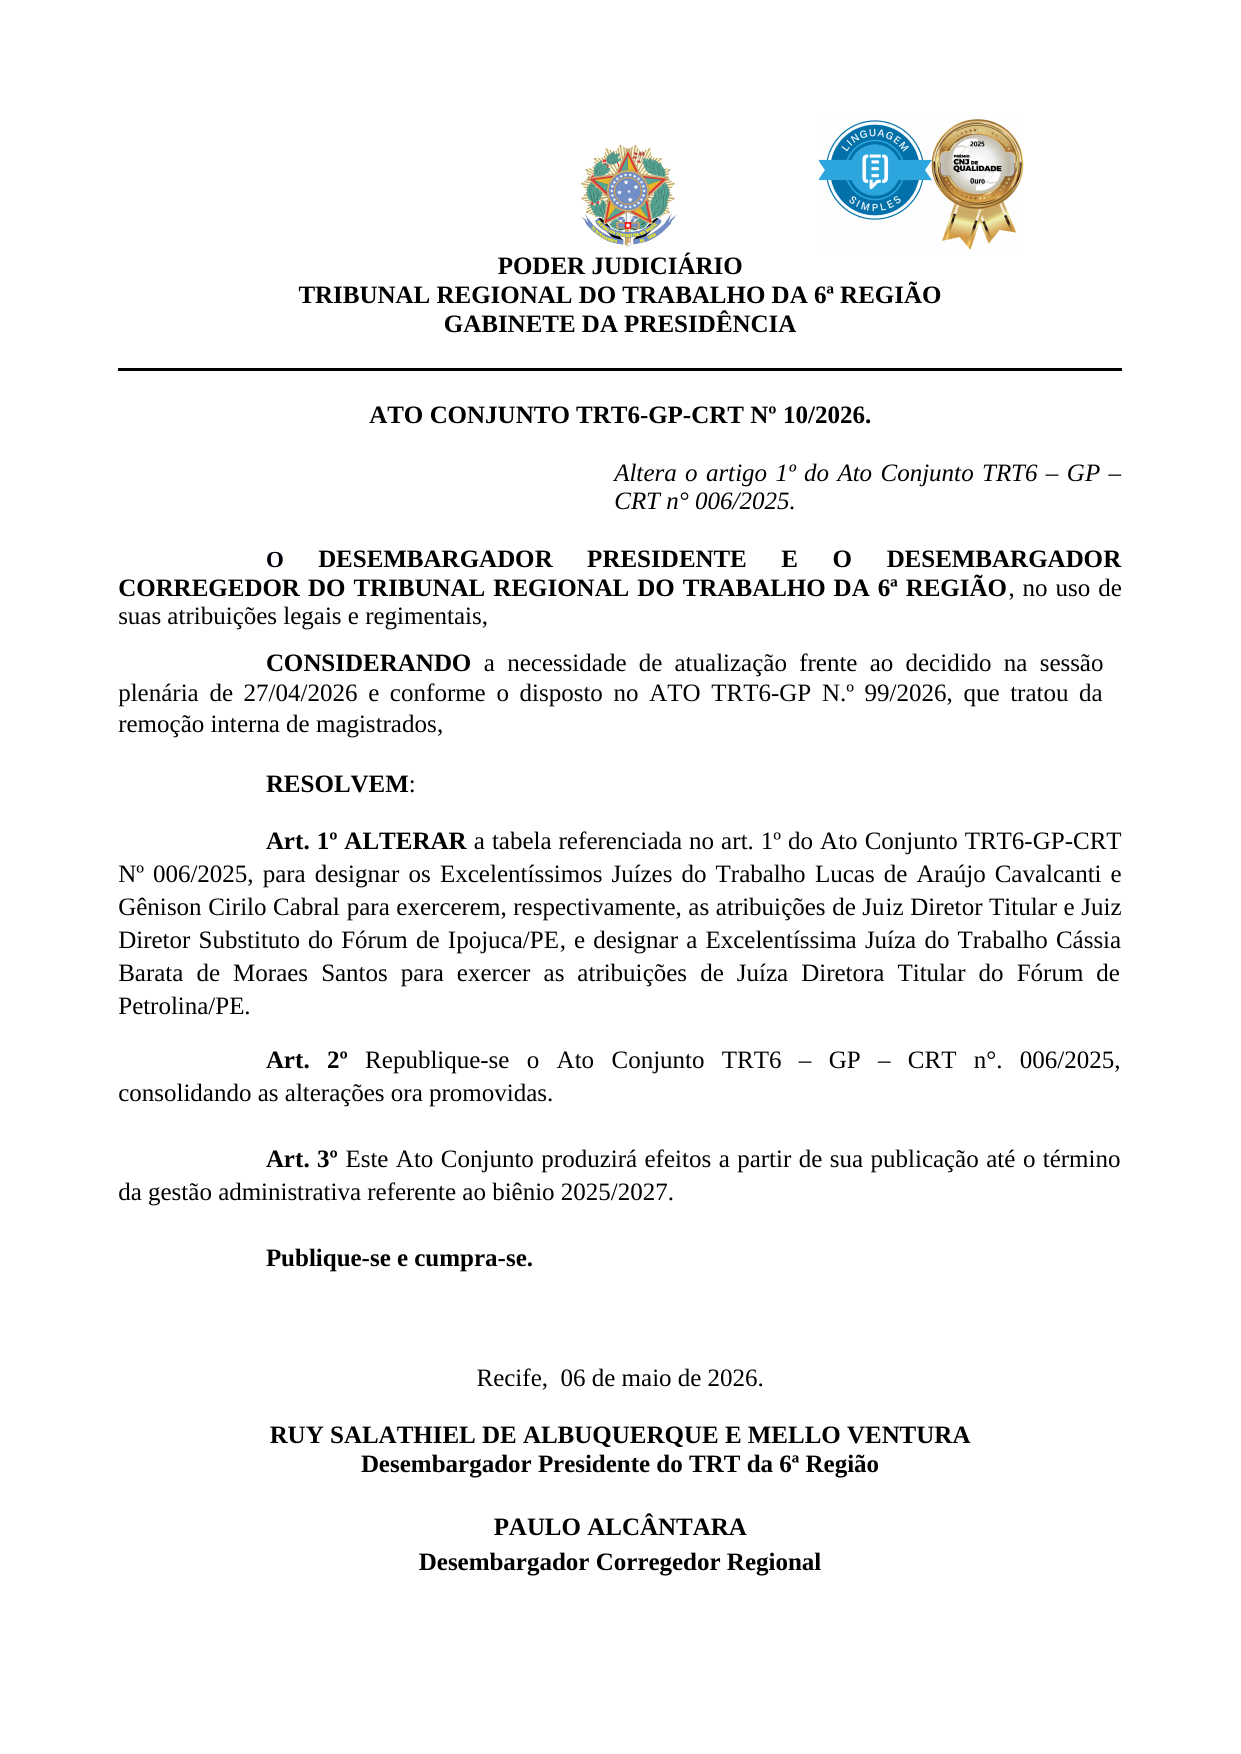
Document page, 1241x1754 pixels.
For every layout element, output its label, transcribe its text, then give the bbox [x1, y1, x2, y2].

text Art. 2º Republique-se o Ato Conjunto TRT6 – GP – CRT n°. 006/2025, consolidando as alterações ora promovidas. [118, 1045, 1122, 1107]
text PODER JUDICIÁRIO [118, 251, 1122, 280]
text Recife, 06 de maio de 2026. [118, 1363, 1122, 1391]
text GABINETE DA PRESIDÊNCIA [118, 309, 1122, 337]
text Publique-se e cumpra-se. [118, 1243, 1122, 1272]
text RESOLVEM: [118, 769, 1122, 797]
text TRIBUNAL REGIONAL DO TRABALHO DA 6ª REGIÃO [118, 280, 1122, 309]
text Desembargador Presidente do TRT da 6ª Região [118, 1449, 1122, 1478]
picture [572, 139, 682, 252]
text CONSIDERANDO a necessidade de atualização frente ao decidido na sessão plenária de 27/04/2026 e conforme o disposto no ATO TRT6-GP N.º 99/2026, que tratou da remoção interna de magistrados, [118, 648, 1104, 738]
text Art. 1º ALTERAR a tabela referenciada no art. 1º do Ato Conjunto TRT6-GP-CRT Nº 006/2025, para designar os Excelentíssimos Juízes do Trabalho Lucas de Araújo Cavalcanti e Gênison Cirilo Cabral para exercerem, respectivamente, as atribuições de Juiz Diretor Titular e Juiz Diretor Substituto do Fórum de Ipojuca/PE, e designar a Excelentíssima Juíza do Trabalho Cássia Barata de Moraes Santos para exercer as atribuições de Juíza Diretora Titular do Fórum de Petrolina/PE. [118, 826, 1122, 1020]
text PAULO ALCÂNTARA [118, 1512, 1122, 1541]
text Desembargador Corregedor Regional [118, 1547, 1122, 1576]
text RUY SALATHIEL DE ALBUQUERQUE E MELLO VENTURA [118, 1420, 1122, 1449]
picture [818, 118, 1025, 252]
text Art. 3º Este Ato Conjunto produzirá efeitos a partir de sua publicação até o término da gestão administrativa referente ao biênio 2025/2027. [118, 1144, 1122, 1206]
text O DESEMBARGADOR PRESIDENTE E O DESEMBARGADOR CORREGEDOR DO TRIBUNAL REGIONAL DO TRABALHO DA 6ª REGIÃO, no uso de suas atribuições legais e regimentais, [118, 544, 1122, 630]
text Altera o artigo 1º do Ato Conjunto TRT6 – GP – CRT n° 006/2025. [614, 458, 1122, 515]
text ATO CONJUNTO TRT6-GP-CRT Nº 10/2026. [118, 400, 1122, 429]
